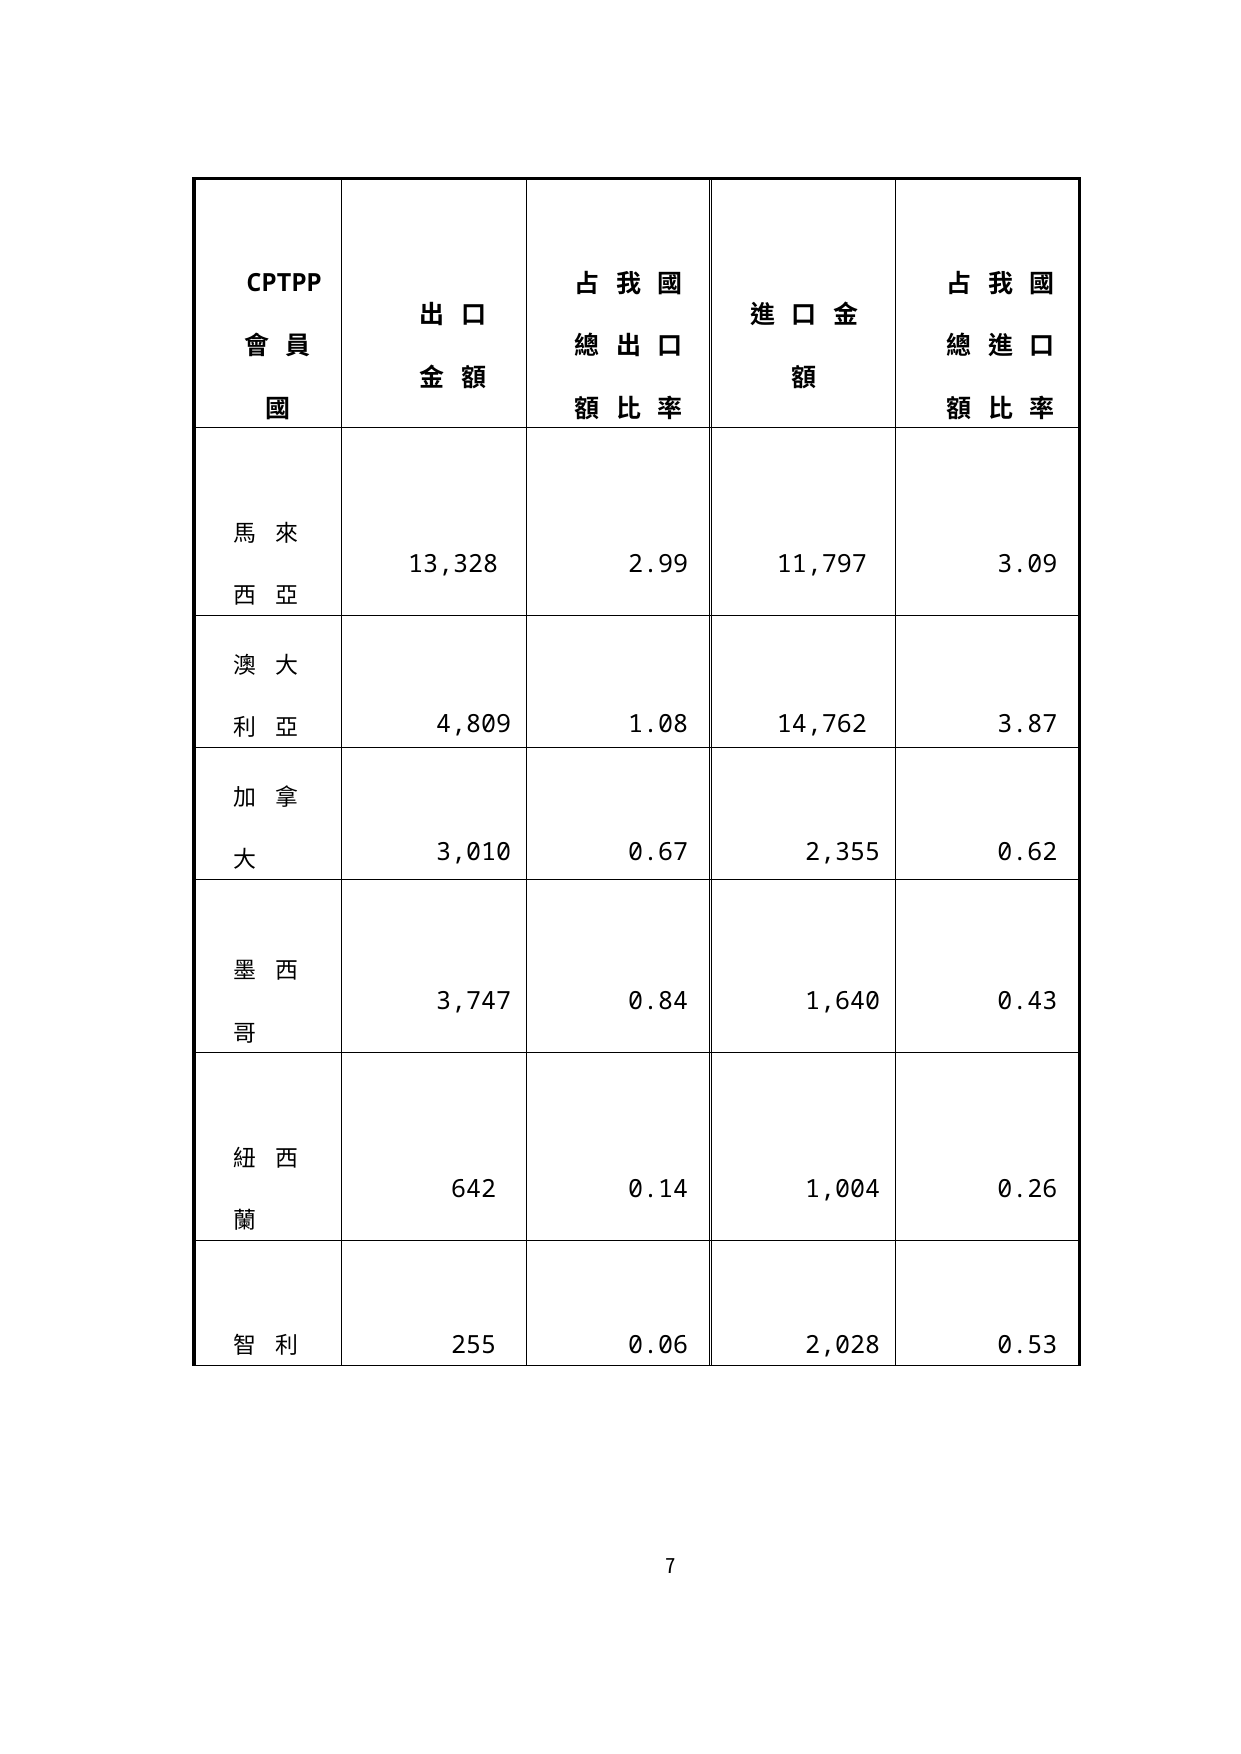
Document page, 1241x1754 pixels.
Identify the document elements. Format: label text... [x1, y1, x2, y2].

table_cell 642 [342, 1053, 526, 1240]
table_header 占我國 總出口額比率 [527, 180, 709, 427]
table_cell 14,762 [712, 616, 895, 747]
table_cell 0.06 [527, 1241, 709, 1365]
table_cell 墨西哥 [196, 880, 341, 1052]
table_header 進口金額 [712, 180, 895, 427]
table_cell 2.99 [527, 428, 709, 615]
table_cell 0.14 [527, 1053, 709, 1240]
table_header CPTPP 會員國 [196, 180, 341, 427]
table_cell 1,004 [712, 1053, 895, 1240]
table_cell 1,640 [712, 880, 895, 1052]
table_cell 1.08 [527, 616, 709, 747]
table_cell 智利 [196, 1241, 341, 1365]
table_cell 3,747 [342, 880, 526, 1052]
table_cell 11,797 [712, 428, 895, 615]
table_cell 255 [342, 1241, 526, 1365]
table_cell 加拿大 [196, 748, 341, 878]
table_cell 紐西蘭 [196, 1053, 341, 1240]
table_cell 0.53 [896, 1241, 1078, 1365]
table_cell 馬來西亞 [196, 428, 341, 615]
table_cell 4,809 [342, 616, 526, 747]
table_cell 0.67 [527, 748, 709, 878]
table_header 占我國 總進口額比率 [896, 180, 1078, 427]
table_cell 澳大利亞 [196, 616, 341, 747]
table_cell 0.43 [896, 880, 1078, 1052]
table_cell 0.84 [527, 880, 709, 1052]
table_cell 13,328 [342, 428, 526, 615]
table_cell 2,028 [712, 1241, 895, 1365]
table_cell 0.62 [896, 748, 1078, 878]
table_header 出口金額 [342, 180, 526, 427]
table_cell 0.26 [896, 1053, 1078, 1240]
table_cell 3,010 [342, 748, 526, 878]
table_cell 3.09 [896, 428, 1078, 615]
table_cell 2,355 [712, 748, 895, 878]
table_cell 3.87 [896, 616, 1078, 747]
